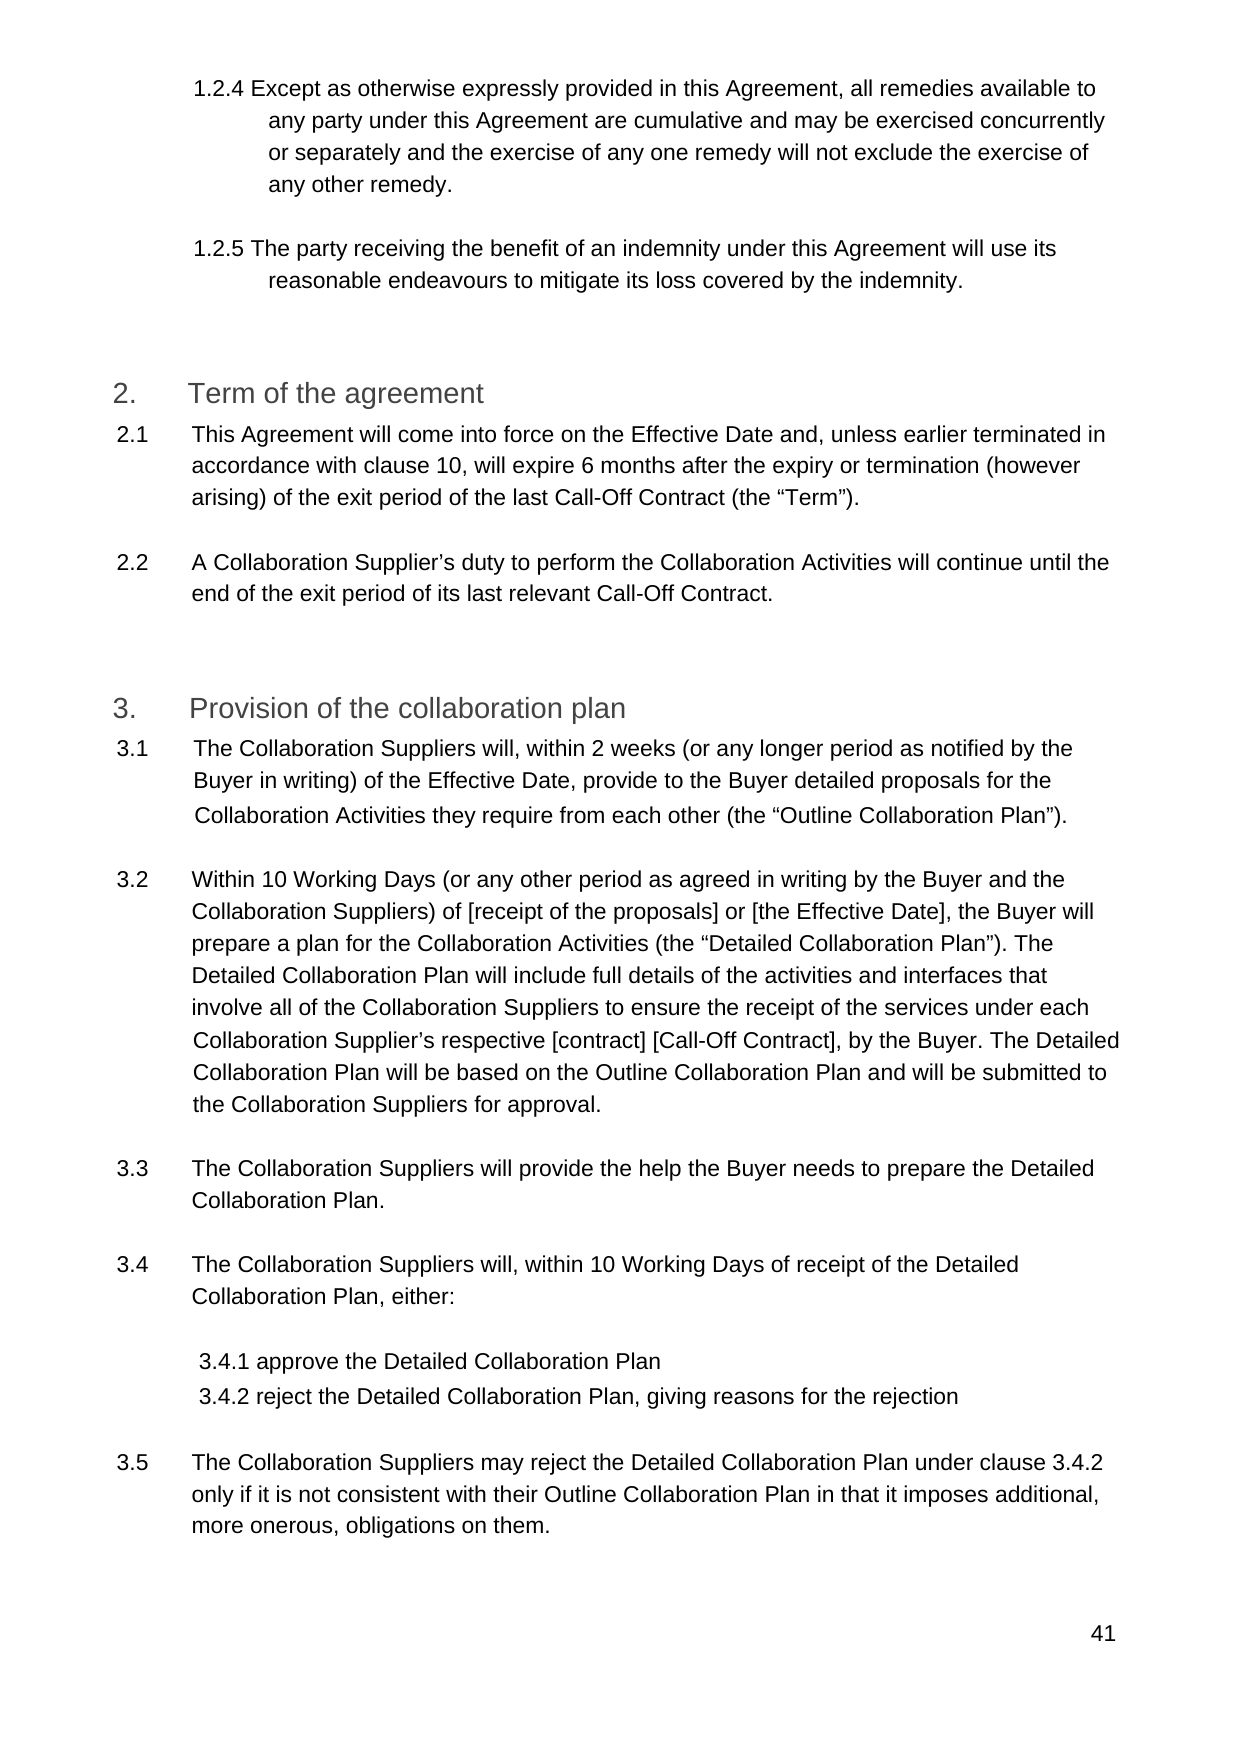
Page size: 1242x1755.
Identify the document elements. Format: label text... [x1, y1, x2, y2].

text 3.4.2 reject the Detailed Collaboration Plan, giving reasons for the rejection [0, 1382, 1122, 1411]
text 3.4 The Collaboration Suppliers will, within 10 Working Days of receipt of the Detailed Collaboration Plan, either: [116, 1251, 1121, 1309]
text 3.3 The Collaboration Suppliers will provide the help the Buyer needs to prepare the Detailed Collaboration Plan. [116, 1155, 1121, 1213]
text Collaboration Activities they require from each other (the “Outline Collaboration Plan”). [194, 802, 1121, 828]
text 3.1 The Collaboration Suppliers will, within 2 weeks (or any longer period as notified by the Buyer in writing) of the Effective Date, provide to the Buyer detailed proposals for the [116, 735, 1121, 793]
text 1.2.4 Except as otherwise expressly provided in this Agreement, all remedies available to any party under this Agreement are cumulative and may be exercised concurrently or separately and the exercise of any one remedy will not exclude the exercise of any other remedy. [193, 75, 1121, 197]
subtitle 3. Provision of the collaboration plan [0, 691, 1122, 724]
subtitle 2. Term of the agreement [0, 376, 1122, 409]
text 3.2 Within 10 Working Days (or any other period as agreed in writing by the Buyer and the Collaboration Suppliers) of [receipt of the proposals] or [the Effective Date], the Buyer will prepare a plan for the Collaboration Activities (the “Detailed Collaboration Plan”). The Detailed Collaboration Plan will include full details of the activities and interfaces that involve all of the Collaboration Suppliers to ensure the receipt of the services under each [116, 866, 1121, 1020]
text Collaboration Supplier’s respective [contract] [Call-Off Contract], by the Buyer. The Detailed Collaboration Plan will be based on the Outline Collaboration Plan and will be submitted to the Collaboration Suppliers for approval. [193, 1027, 1121, 1117]
text 2.1 This Agreement will come into force on the Effective Date and, unless earlier terminated in accordance with clause 10, will expire 6 months after the expiry or termination (however arising) of the exit period of the last Call-Off Contract (the “Term”). [116, 421, 1121, 511]
text 3.5 The Collaboration Suppliers may reject the Detailed Collaboration Plan under clause 3.4.2 only if it is not consistent with their Outline Collaboration Plan in that it imposes additional, more onerous, obligations on them. [116, 1449, 1121, 1539]
text 1.2.5 The party receiving the benefit of an indemnity under this Agreement will use its reasonable endeavours to mitigate its loss covered by the indemnity. [193, 235, 1121, 293]
text 2.2 A Collaboration Supplier’s duty to perform the Collaboration Activities will continue until the end of the exit period of its last relevant Call-Off Contract. [116, 548, 1121, 607]
text 3.4.1 approve the Detailed Collaboration Plan [0, 1347, 1122, 1375]
